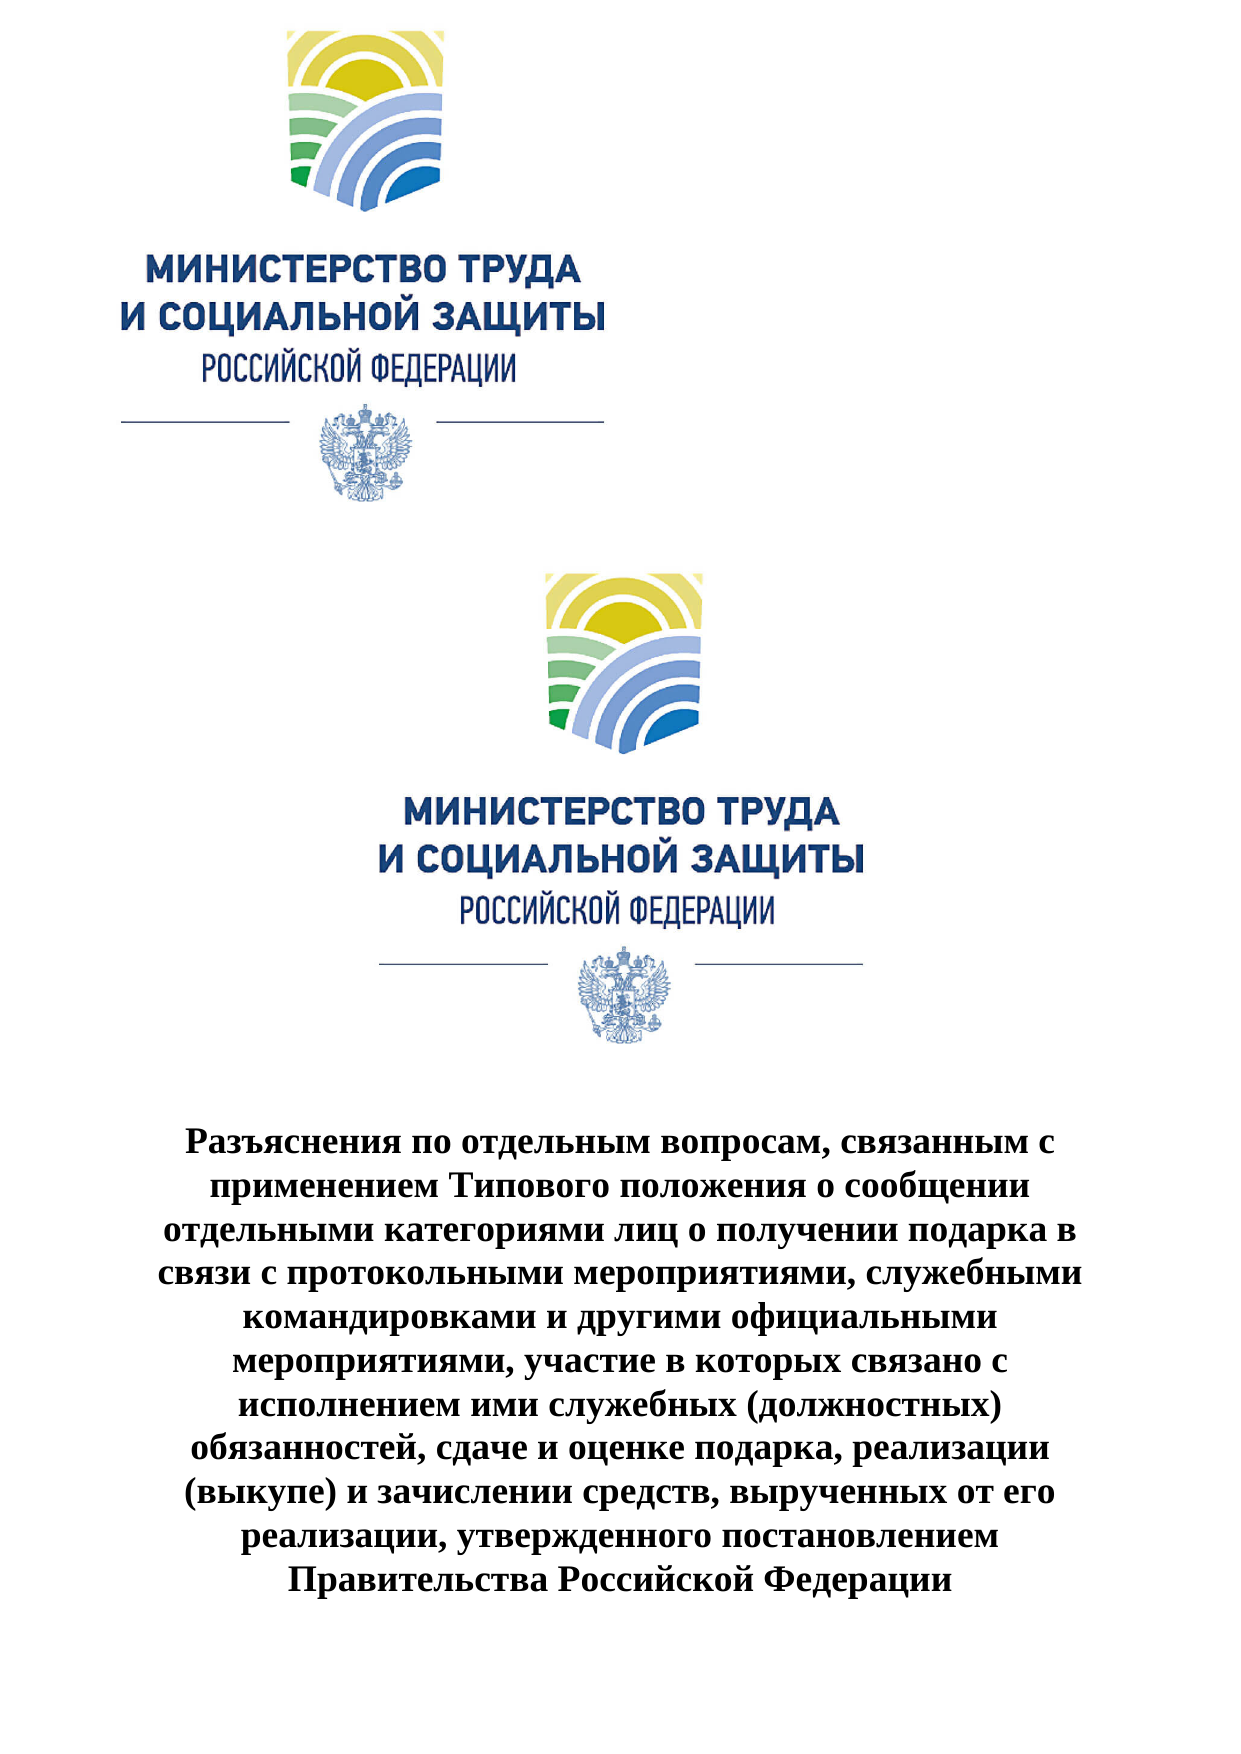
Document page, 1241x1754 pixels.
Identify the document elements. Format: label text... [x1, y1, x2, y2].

text Разъяснения по отдельным вопросам, связанным с применением Типового положения о сообщении отдельными категориями лиц о получении подарка в связи с протокольными мероприятиями, служебными командировками и другими официальными мероприятиями, участие в которых связано с исполнением ими служебных (должностных) обязанностей, сдаче и оценке подарка, реализации (выкупе) и зачислении средств, вырученных от его реализации, утвержденного постановлением Правительства Российской Федерации [118, 1118, 1122, 1600]
picture [0, 0, 982, 1085]
